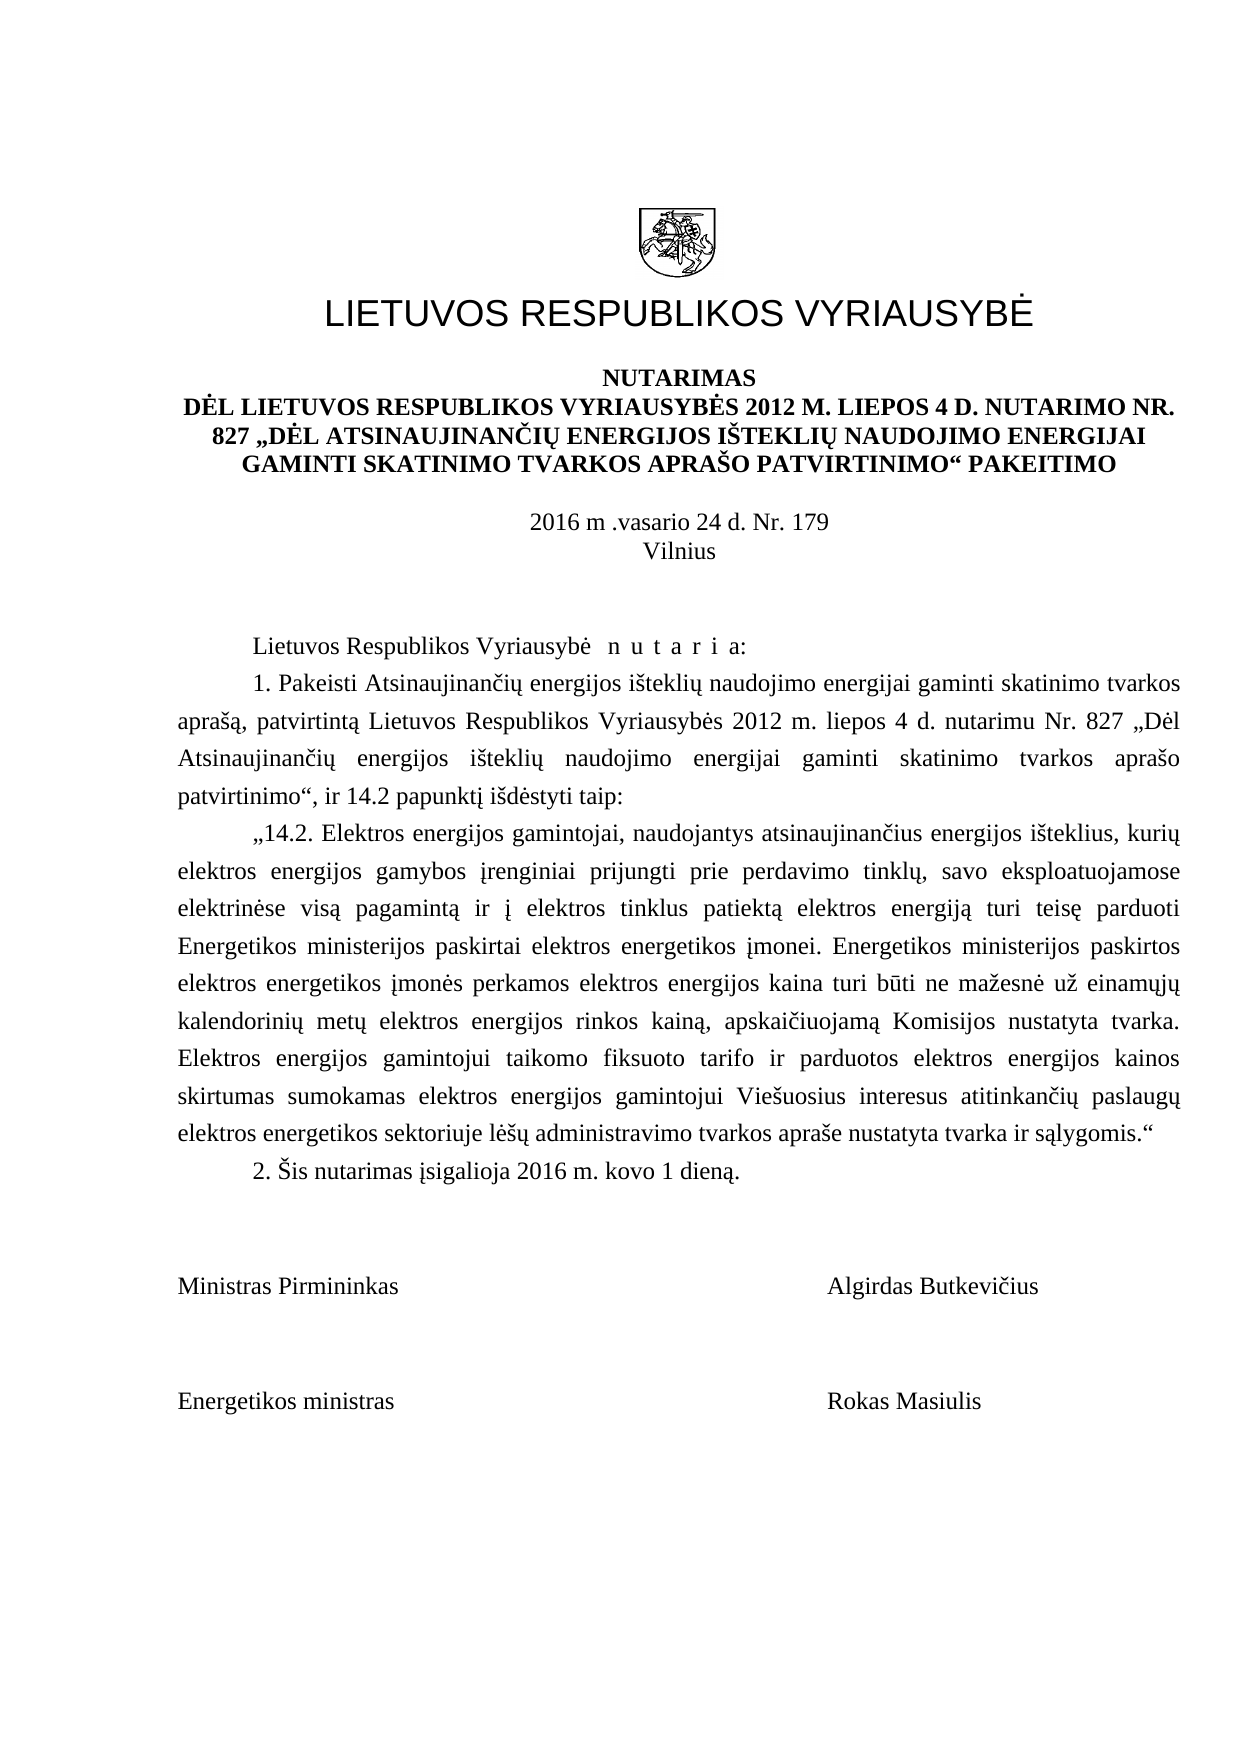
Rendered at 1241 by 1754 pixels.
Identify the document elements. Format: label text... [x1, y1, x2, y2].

text Lietuvos Respublikos Vyriausybė nutaria: [177, 622, 1181, 659]
text nutarimas [177, 363, 1181, 392]
text Ministras Pirmininkas Algirdas Butkevičius [177, 1271, 1181, 1299]
text Lietuvos Respublikos Vyriausybė [177, 291, 1181, 334]
text 1. Pakeisti Atsinaujinančių energijos išteklių naudojimo energijai gaminti skatinimo tvarkos aprašą, patvirtintą Lietuvos Respublikos Vyriausybės 2012 m. liepos 4 d. nutarimu Nr. 827 „Dėl Atsinaujinančių energijos išteklių naudojimo energijai gaminti skatinimo tvarkos aprašo patvirtinimo“, ir 14.2 papunktį išdėstyti taip: [177, 659, 1181, 809]
text Dėl LIETUVOS RESPUBLIKOS VYRIAUSYBĖS 2012 M. LIEPOS 4 D. NUTARIMO NR. 827 „DĖL ATSINAUJINANČIŲ ENERGIJOS IŠTEKLIŲ NAUDOJIMO ENERGIJAI GAMINTI SKATINIMO TVARKOS APRAŠO PATVIRTINIMO“ PAKEITIMO [177, 392, 1181, 478]
text Energetikos ministras Rokas Masiulis [177, 1386, 1181, 1414]
text „14.2. Elektros energijos gamintojai, naudojantys atsinaujinančius energijos išteklius, kurių elektros energijos gamybos įrenginiai prijungti prie perdavimo tinklų, savo eksploatuojamose elektrinėse visą pagamintą ir į elektros tinklus patiektą elektros energiją turi teisę parduoti Energetikos ministerijos paskirtai elektros energetikos įmonei. Energetikos ministerijos paskirtos elektros energetikos įmonės perkamos elektros energijos kaina turi būti ne mažesnė už einamųjų kalendorinių metų elektros energijos rinkos kainą, apskaičiuojamą Komisijos nustatyta tvarka. Elektros energijos gamintojui taikomo fiksuoto tarifo ir parduotos elektros energijos kainos skirtumas sumokamas elektros energijos gamintojui Viešuosius interesus atitinkančių paslaugų elektros energetikos sektoriuje lėšų administravimo tvarkos apraše nustatyta tvarka ir sąlygomis.“ [177, 809, 1181, 1147]
text 2016 m .vasario 24 d. Nr. 179 Vilnius [177, 507, 1181, 564]
text 2. Šis nutarimas įsigalioja 2016 m. kovo 1 dieną. [177, 1147, 1181, 1184]
